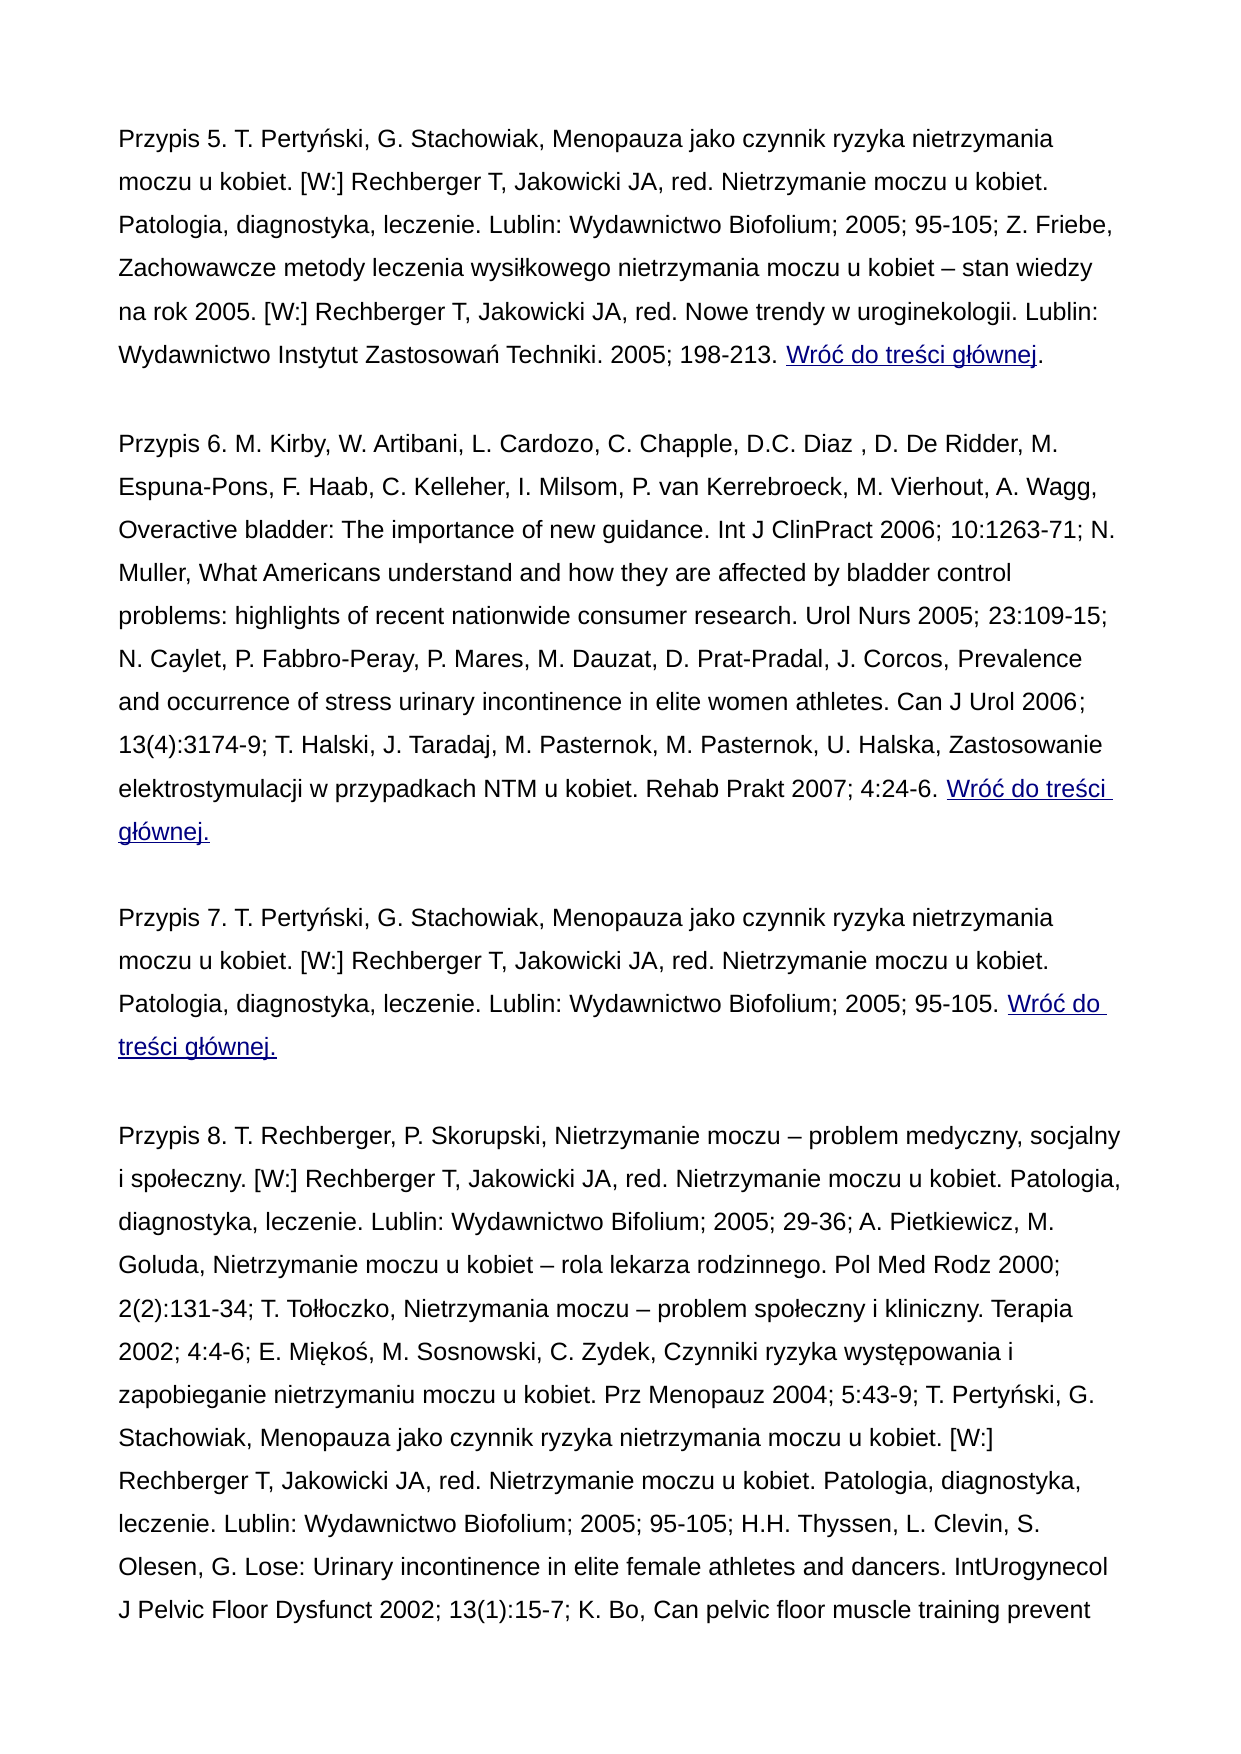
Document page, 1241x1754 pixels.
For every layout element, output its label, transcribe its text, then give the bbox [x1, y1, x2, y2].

text Przypis 8. T. Rechberger, P. Skorupski, Nietrzymanie moczu – problem medyczny, socjalny i społeczny. [W:] Rechberger T, Jakowicki JA, red. Nietrzymanie moczu u kobiet. Patologia, diagnostyka, leczenie. Lublin: Wydawnictwo Bifolium; 2005; 29-36; A. Pietkiewicz, M. Goluda, Nietrzymanie moczu u kobiet – rola lekarza rodzinnego. Pol Med Rodz 2000; 2(2):131-34; T. Tołłoczko, Nietrzymania moczu – problem społeczny i kliniczny. Terapia 2002; 4:4-6; E. Miękoś, M. Sosnowski, C. Zydek, Czynniki ryzyka występowania i zapobieganie nietrzymaniu moczu u kobiet. Prz Menopauz 2004; 5:43-9; T. Pertyński, G. Stachowiak, Menopauza jako czynnik ryzyka nietrzymania moczu u kobiet. [W:] Rechberger T, Jakowicki JA, red. Nietrzymanie moczu u kobiet. Patologia, diagnostyka, leczenie. Lublin: Wydawnictwo Biofolium; 2005; 95-105; H.H. Thyssen, L. Clevin, S. Olesen, G. Lose: Urinary incontinence in elite female athletes and dancers. IntUrogynecol J Pelvic Floor Dysfunct 2002; 13(1):15-7; K. Bo, Can pelvic floor muscle training prevent [118, 1121, 1122, 1624]
text Przypis 7. T. Pertyński, G. Stachowiak, Menopauza jako czynnik ryzyka nietrzymania moczu u kobiet. [W:] Rechberger T, Jakowicki JA, red. Nietrzymanie moczu u kobiet. Patologia, diagnostyka, leczenie. Lublin: Wydawnictwo Biofolium; 2005; 95-105. Wróć do treści głównej. [118, 903, 1122, 1061]
text Przypis 6. M. Kirby, W. Artibani, L. Cardozo, C. Chapple, D.C. Diaz , D. De Ridder, M. Espuna-Pons, F. Haab, C. Kelleher, I. Milsom, P. van Kerrebroeck, M. Vierhout, A. Wagg, Overactive bladder: The importance of new guidance. Int J ClinPract 2006; 10:1263-71; N. Muller, What Americans understand and how they are affected by bladder control problems: highlights of recent nationwide consumer research. Urol Nurs 2005; 23:109-15; N. Caylet, P. Fabbro-Peray, P. Mares, M. Dauzat, D. Prat-Pradal, J. Corcos, Prevalence and occurrence of stress urinary incontinence in elite women athletes. Can J Urol 2006; 13(4):3174-9; T. Halski, J. Taradaj, M. Pasternok, M. Pasternok, U. Halska, Zastosowanie elektrostymulacji w przypadkach NTM u kobiet. Rehab Prakt 2007; 4:24-6. Wróć do treści głównej. [118, 428, 1122, 845]
text Przypis 5. T. Pertyński, G. Stachowiak, Menopauza jako czynnik ryzyka nietrzymania moczu u kobiet. [W:] Rechberger T, Jakowicki JA, red. Nietrzymanie moczu u kobiet. Patologia, diagnostyka, leczenie. Lublin: Wydawnictwo Biofolium; 2005; 95-105; Z. Friebe, Zachowawcze metody leczenia wysiłkowego nietrzymania moczu u kobiet – stan wiedzy na rok 2005. [W:] Rechberger T, Jakowicki JA, red. Nowe trendy w uroginekologii. Lublin: Wydawnictwo Instytut Zastosowań Techniki. 2005; 198-213. Wróć do treści głównej. [118, 124, 1122, 368]
